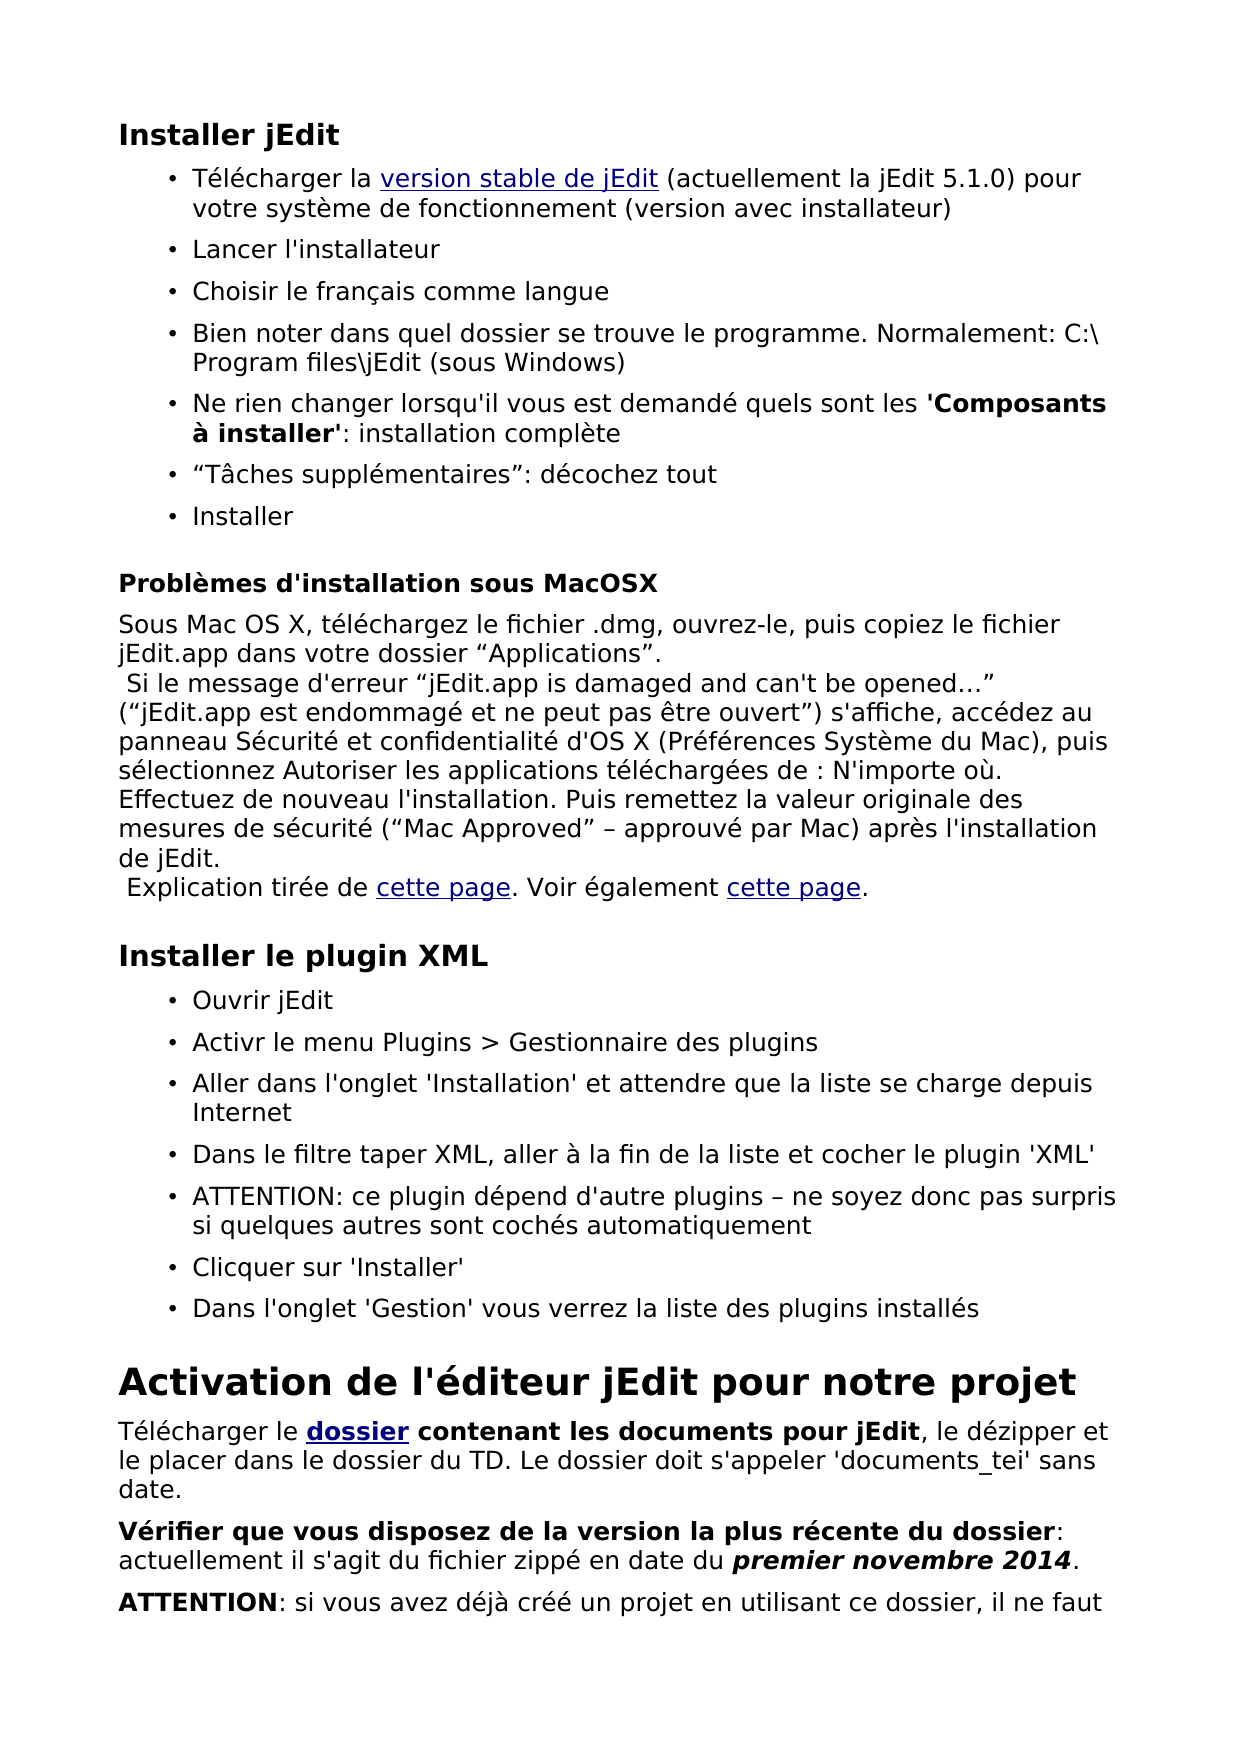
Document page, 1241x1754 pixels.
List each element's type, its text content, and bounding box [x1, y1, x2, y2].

list Ne rien changer lorsqu'il vous est demandé quels sont les 'Composants à installer': installation complète [177, 389, 1122, 448]
list Choisir le français comme langue [177, 277, 1122, 306]
list Télécharger la version stable de jEdit (actuellement la jEdit 5.1.0) pour votre système de fonctionnement (version avec installateur) [177, 164, 1122, 223]
list Activr le menu Plugins > Gestionnaire des plugins [177, 1028, 1122, 1057]
list Bien noter dans quel dossier se trouve le programme. Normalement: C:\Program files\jEdit (sous Windows) [177, 319, 1122, 377]
subtitle Problèmes d'installation sous MacOSX [118, 569, 1122, 598]
subtitle Installer le plugin XML [118, 939, 1122, 973]
text Vérifier que vous disposez de la version la plus récente du dossier: actuellement il s'agit du fichier zippé en date du premier novembre 2014. [118, 1517, 1122, 1576]
list Dans l'onglet 'Gestion' vous verrez la liste des plugins installés [177, 1294, 1122, 1323]
list Clicquer sur 'Installer' [177, 1253, 1122, 1282]
subtitle Activation de l'éditeur jEdit pour notre projet [118, 1361, 1122, 1405]
list Lancer l'installateur [177, 235, 1122, 264]
list “Tâches supplémentaires”: décochez tout [177, 460, 1122, 489]
text ATTENTION: si vous avez déjà créé un projet en utilisant ce dossier, il ne faut [118, 1588, 1122, 1617]
text Télécharger le dossier contenant les documents pour jEdit, le dézipper et le placer dans le dossier du TD. Le dossier doit s'appeler 'documents_tei' sans date. [118, 1417, 1122, 1505]
list ATTENTION: ce plugin dépend d'autre plugins – ne soyez donc pas surpris si quelques autres sont cochés automatiquement [177, 1182, 1122, 1240]
list Aller dans l'onglet 'Installation' et attendre que la liste se charge depuis Internet [177, 1069, 1122, 1128]
list Ouvrir jEdit [177, 986, 1122, 1015]
subtitle Installer jEdit [118, 118, 1122, 152]
list Installer [177, 502, 1122, 531]
text Sous Mac OS X, téléchargez le fichier .dmg, ouvrez-le, puis copiez le fichier jEdit.app dans votre dossier “Applications”. Si le message d'erreur “jEdit.app is damaged and can't be opened…” (“jEdit.app est endommagé et ne peut pas être ouvert”) s'affiche, accédez au panneau Sécurité et confidentialité d'OS X (Préférences Système du Mac), puis sélectionnez Autoriser les applications téléchargées de : N'importe où. Effectuez de nouveau l'installation. Puis remettez la valeur originale des mesures de sécurité (“Mac Approved” – approuvé par Mac) après l'installation de jEdit. Explication tirée de cette page. Voir également cette page. [118, 610, 1122, 902]
list Dans le filtre taper XML, aller à la fin de la liste et cocher le plugin 'XML' [177, 1140, 1122, 1169]
